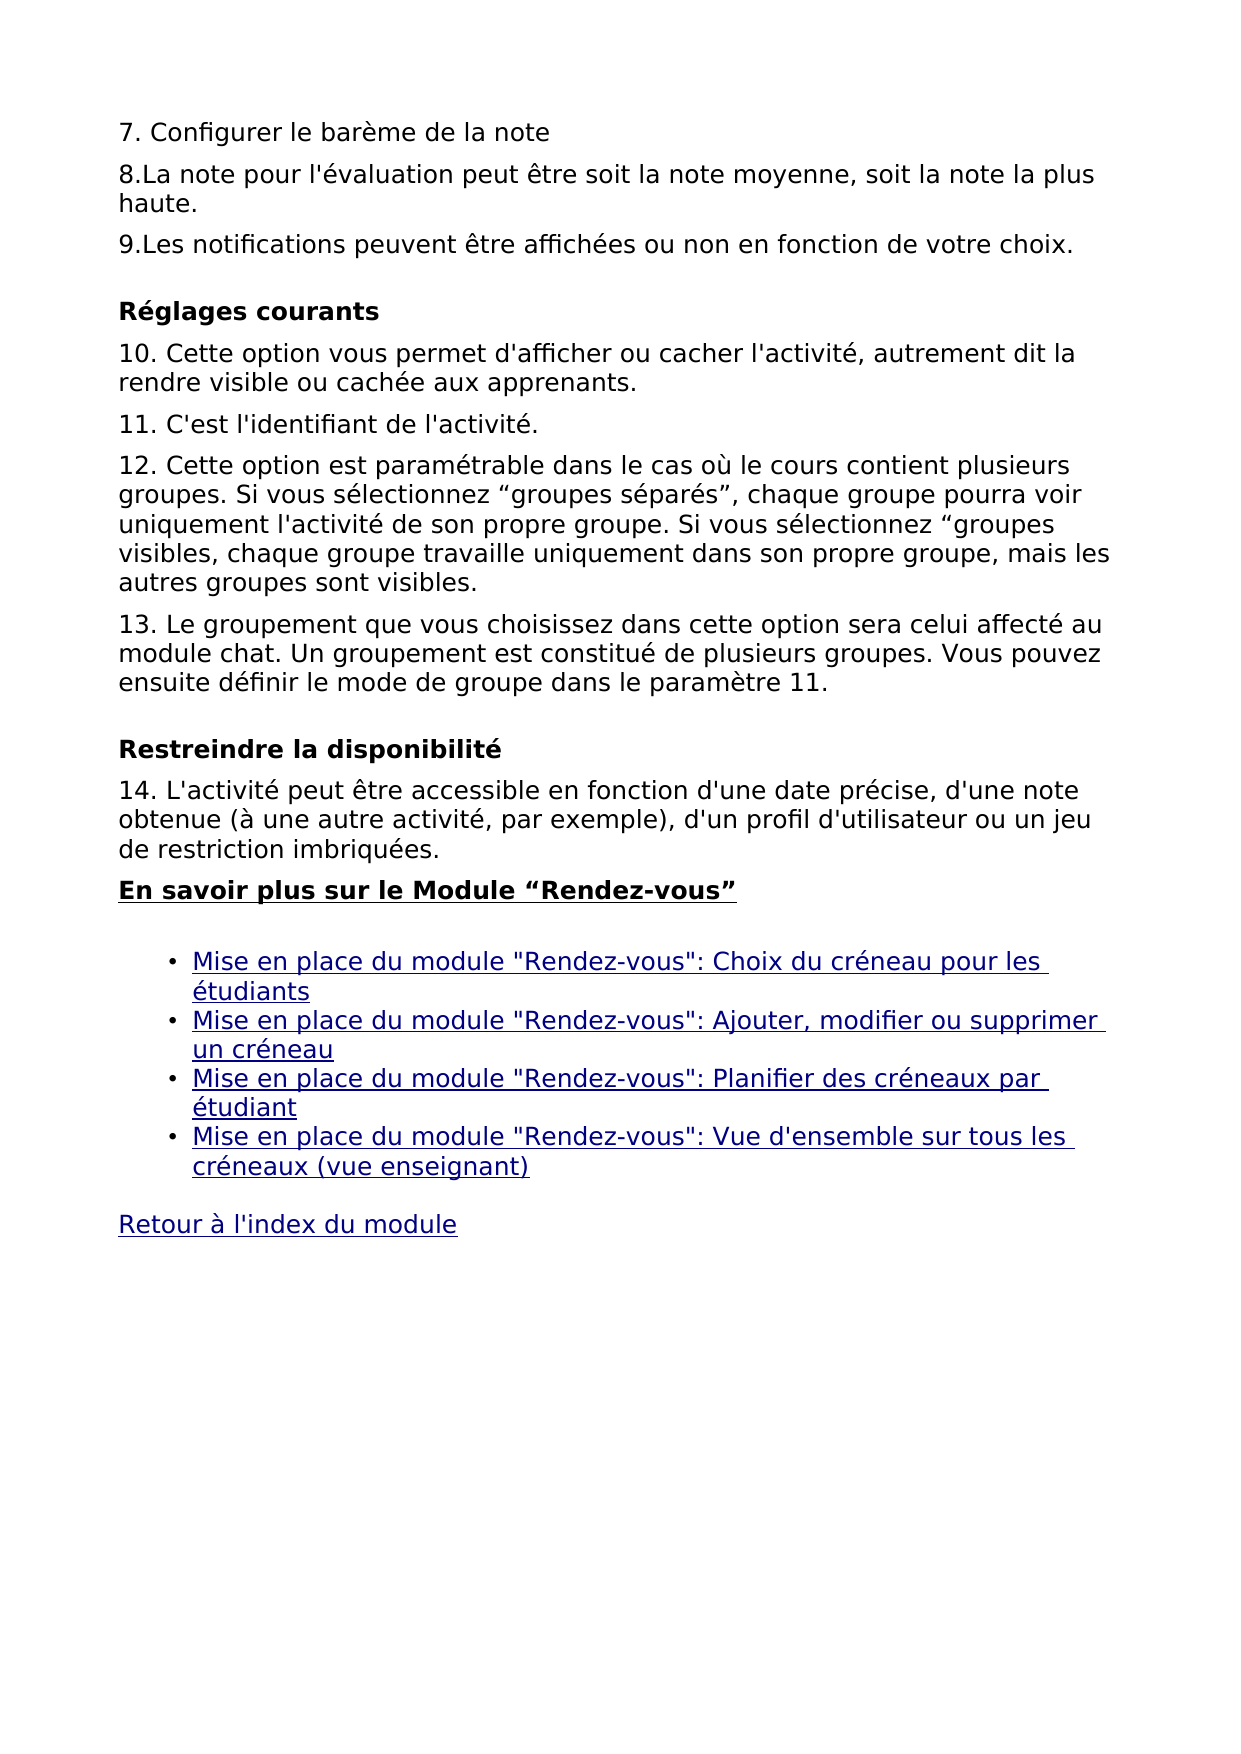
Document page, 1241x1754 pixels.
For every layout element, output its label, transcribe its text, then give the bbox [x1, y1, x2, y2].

text 12. Cette option est paramétrable dans le cas où le cours contient plusieurs groupes. Si vous sélectionnez “groupes séparés”, chaque groupe pourra voir uniquement l'activité de son propre groupe. Si vous sélectionnez “groupes visibles, chaque groupe travaille uniquement dans son propre groupe, mais les autres groupes sont visibles. [118, 451, 1122, 597]
text 8.La note pour l'évaluation peut être soit la note moyenne, soit la note la plus haute. [118, 160, 1122, 218]
subtitle Restreindre la disponibilité [118, 735, 1122, 764]
subtitle Réglages courants [118, 297, 1122, 326]
text En savoir plus sur le Module “Rendez-vous” [118, 876, 1122, 906]
text Retour à l'index du module [118, 1210, 1122, 1239]
list Mise en place du module "Rendez-vous": Planifier des créneaux par étudiant [177, 1064, 1122, 1123]
text 9.Les notifications peuvent être affichées ou non en fonction de votre choix. [118, 231, 1122, 260]
text 13. Le groupement que vous choisissez dans cette option sera celui affecté au module chat. Un groupement est constitué de plusieurs groupes. Vous pouvez ensuite définir le mode de groupe dans le paramètre 11. [118, 610, 1122, 697]
list Mise en place du module "Rendez-vous": Vue d'ensemble sur tous les créneaux (vue enseignant) [177, 1123, 1122, 1181]
text 7. Configurer le barème de la note [118, 118, 1122, 147]
text 11. C'est l'identifiant de l'activité. [118, 410, 1122, 439]
list Mise en place du module "Rendez-vous": Ajouter, modifier ou supprimer un créneau [177, 1006, 1122, 1064]
text 10. Cette option vous permet d'afficher ou cacher l'activité, autrement dit la rendre visible ou cachée aux apprenants. [118, 339, 1122, 397]
list Mise en place du module "Rendez-vous": Choix du créneau pour les étudiants [177, 948, 1122, 1006]
text 14. L'activité peut être accessible en fonction d'une date précise, d'une note obtenue (à une autre activité, par exemple), d'un profil d'utilisateur ou un jeu de restriction imbriquées. [118, 776, 1122, 864]
